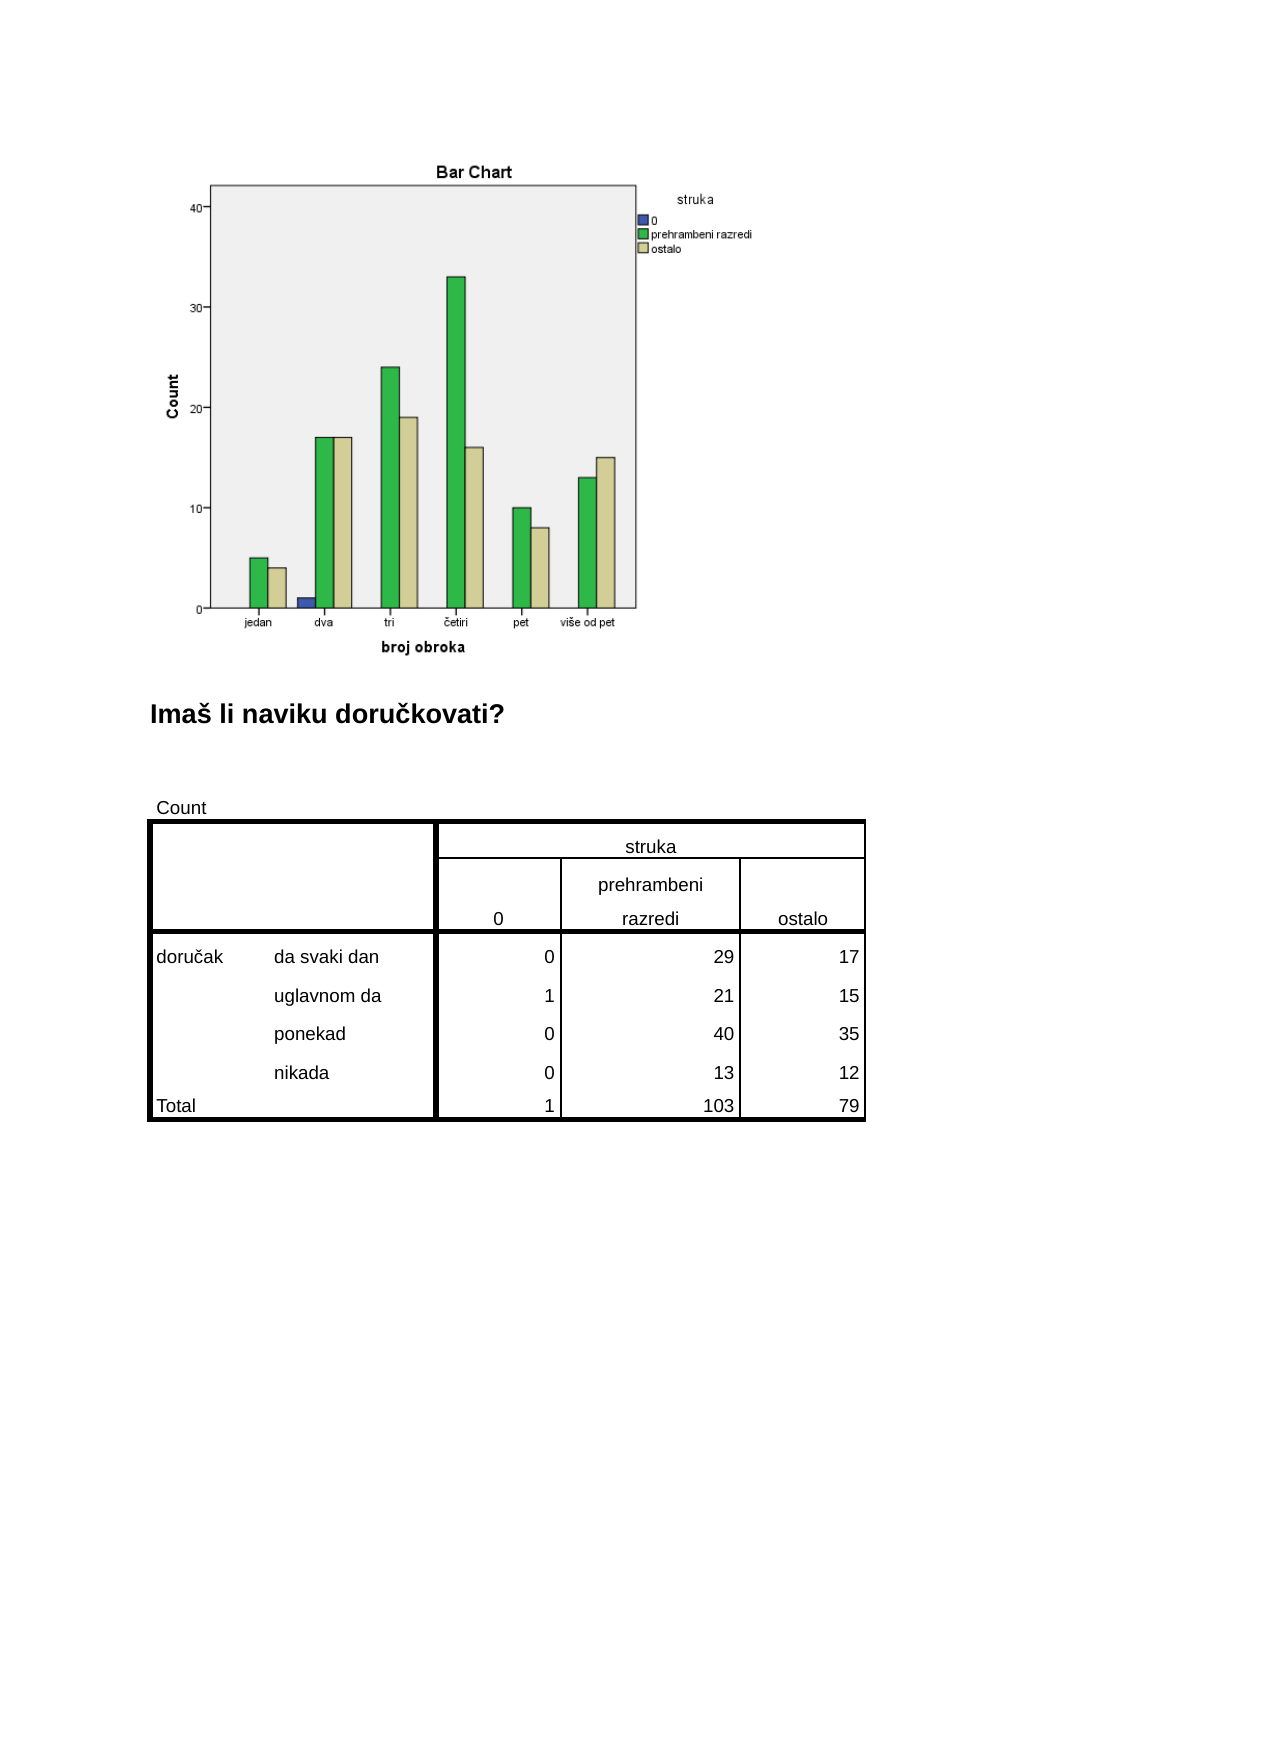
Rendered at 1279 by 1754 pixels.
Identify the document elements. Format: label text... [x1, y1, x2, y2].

table_cell 40 [562, 1006, 739, 1045]
table_cell prehrambeni razredi [562, 859, 739, 929]
table_cell struka [439, 824, 864, 857]
table_cell 21 [562, 968, 739, 1006]
table_cell [290, 774, 865, 819]
table_header [150, 729, 290, 774]
table_cell Total [153, 1083, 433, 1117]
table_header [152, 1205, 356, 1250]
table_cell ostalo [741, 859, 864, 929]
table_cell 1 [439, 968, 560, 1006]
table_cell 29 [562, 934, 739, 968]
table_header [290, 729, 865, 774]
picture [150, 150, 799, 670]
table_cell uglavnom da [268, 968, 433, 1006]
table_cell doručak [153, 934, 268, 1083]
table_cell 0 [439, 1006, 560, 1045]
table_cell da svaki dan [268, 934, 433, 968]
table_cell 12 [741, 1045, 864, 1083]
table_cell 79 [741, 1083, 864, 1117]
table_cell Count [150, 774, 290, 819]
text Imaš li naviku doručkovati? [150, 698, 1128, 729]
table_cell 1 [439, 1083, 560, 1117]
table_cell ponekad [268, 1006, 433, 1045]
table_cell 0 [439, 934, 560, 968]
table_cell 0 [439, 859, 560, 929]
table_header [356, 1205, 771, 1250]
table_cell nikada [268, 1045, 433, 1083]
table_cell [153, 824, 433, 929]
table_cell 0 [439, 1045, 560, 1083]
table_cell 35 [741, 1006, 864, 1045]
table_cell 103 [562, 1083, 739, 1117]
table_cell 13 [562, 1045, 739, 1083]
table_cell 15 [741, 968, 864, 1006]
table_cell 17 [741, 934, 864, 968]
